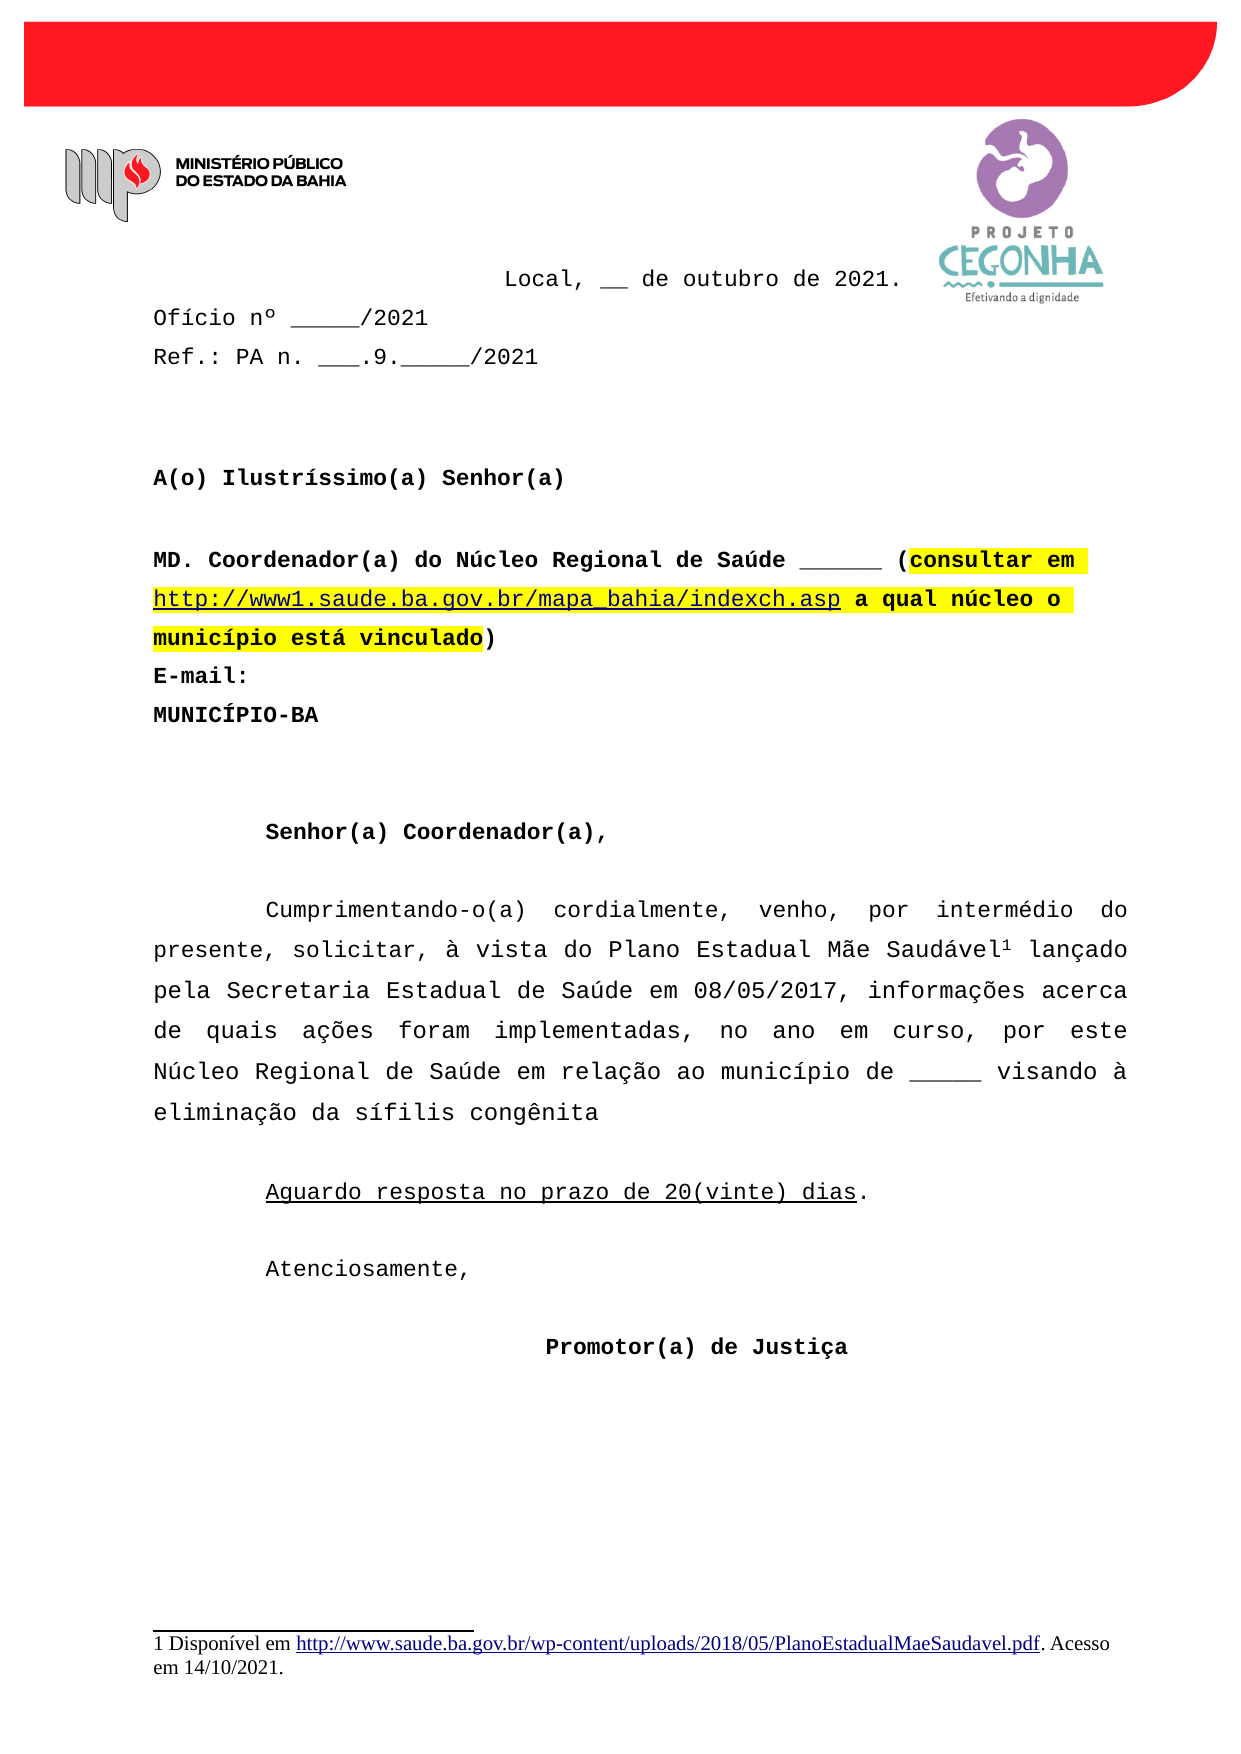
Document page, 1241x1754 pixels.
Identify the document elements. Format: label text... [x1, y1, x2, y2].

text Atenciosamente, [153, 1258, 1128, 1284]
text A(o) Ilustríssimo(a) Senhor(a) [153, 466, 1122, 492]
text E-mail: [153, 665, 1122, 691]
text Cumprimentando-o(a) cordialmente, venho, por intermédio do presente, solicitar, à vista do Plano Estadual Mãe Saudável lançado pela Secretaria Estadual de Saúde em 08/05/2017, informações acerca de quais ações foram implementadas, no ano em curso, por este Núcleo Regional de Saúde em relação ao município de _____ visando à eliminação da sífilis congênita [153, 898, 1128, 1128]
text Senhor(a) Coordenador(a), [153, 820, 1122, 846]
text Aguardo resposta no prazo de 20(vinte) dias. [153, 1180, 1128, 1206]
text Promotor(a) de Justiça [153, 1335, 1128, 1361]
text Ref.: PA n. ___.9._____/2021 [153, 346, 1122, 371]
text MUNICÍPIO-BA [153, 704, 1122, 730]
text Disponível em http://www.saude.ba.gov.br/wp-content/uploads/2018/05/PlanoEstadualMaeSaudavel.pdf. Acesso em 14/10/2021. [153, 1631, 1122, 1679]
text MD. Coordenador(a) do Núcleo Regional de Saúde ______ (consultar em http://www1.saude.ba.gov.br/mapa_bahia/indexch.asp a qual núcleo o município está vinculado) [153, 548, 1122, 652]
text Local, __ de outubro de 2021. [153, 268, 903, 294]
text Ofício nº _____/2021 [153, 307, 1122, 333]
